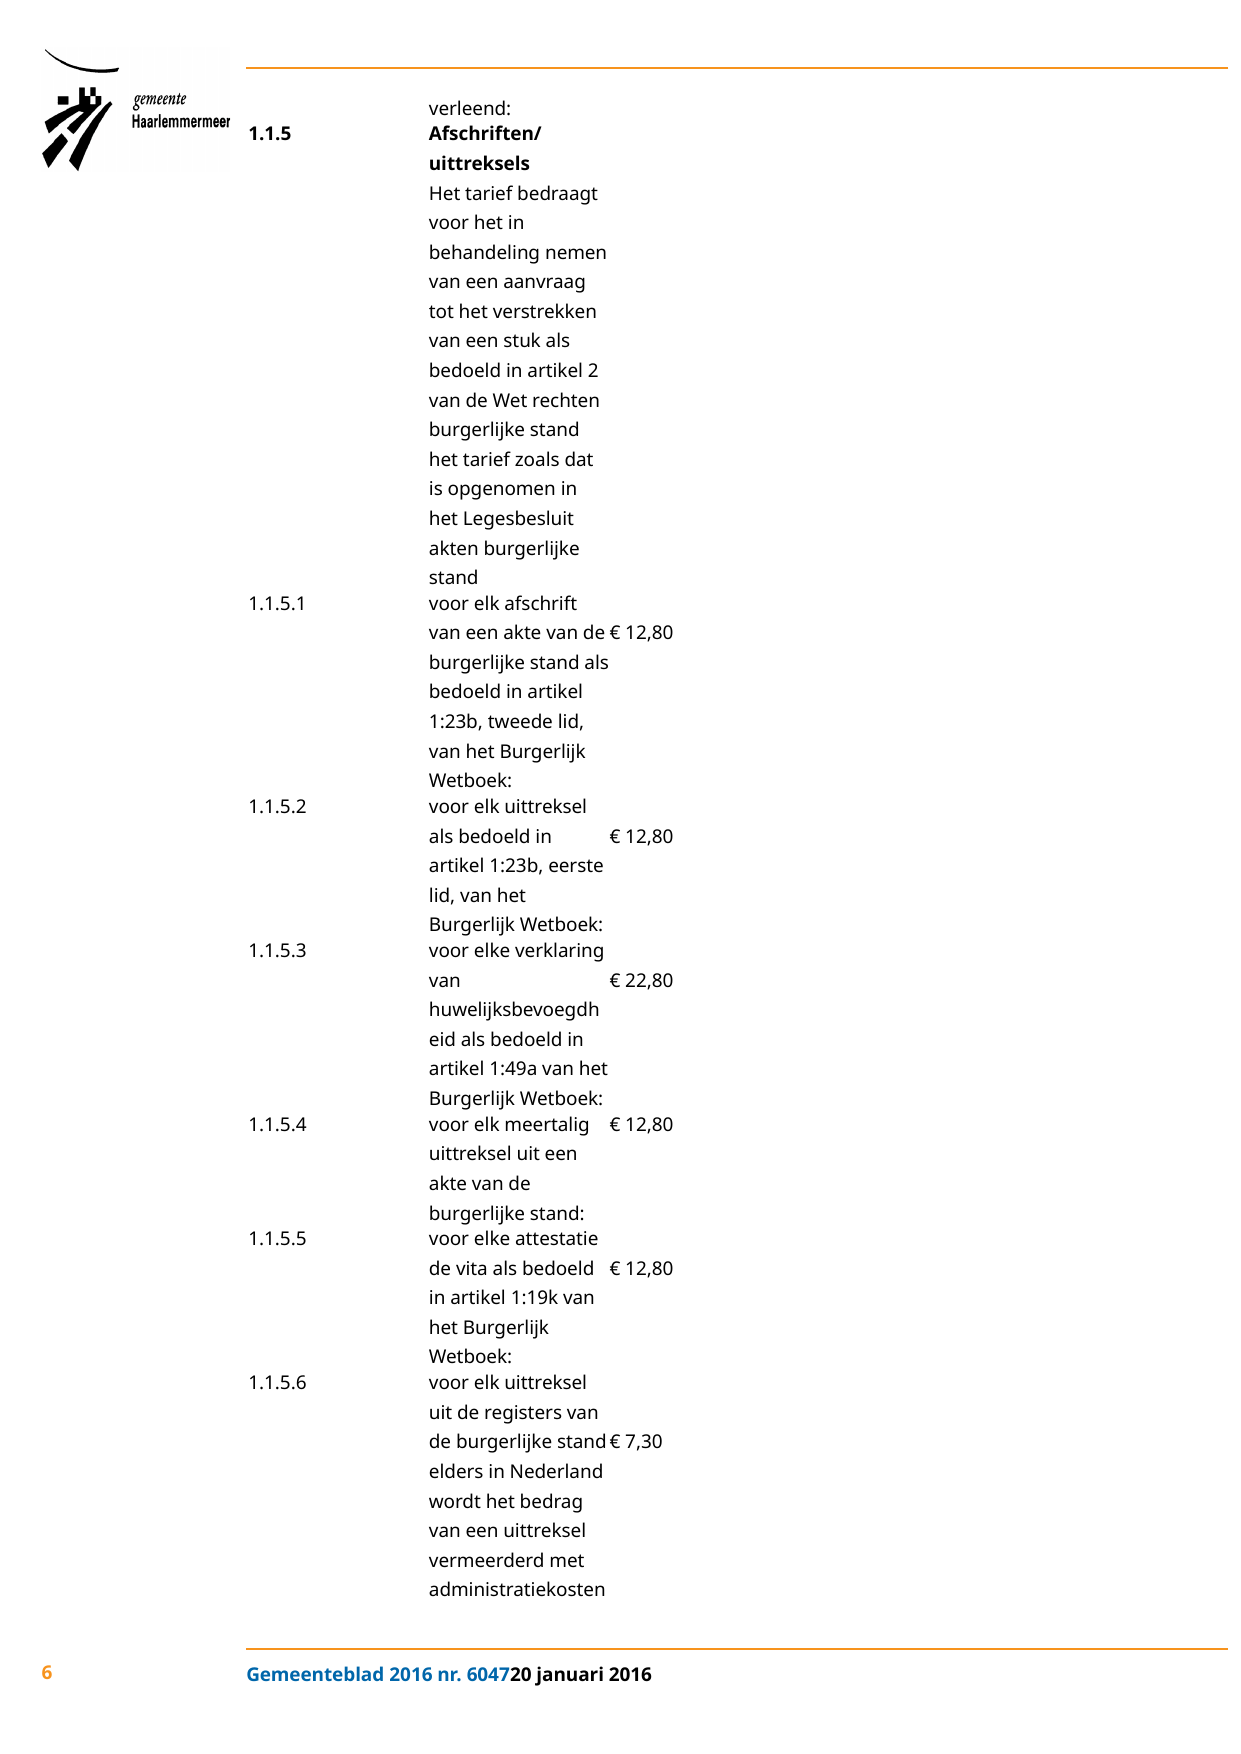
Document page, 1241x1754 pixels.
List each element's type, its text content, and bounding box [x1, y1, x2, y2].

table_cell voor elke verklaring van huwelijksbevoegdheid als bedoeld in artikel 1:49a van het Burgerlijk Wetboek: [429, 937, 609, 1111]
table_cell [609, 95, 790, 121]
table_cell 1.1.5.4 [248, 1111, 429, 1225]
table_cell 1.1.5.1 [248, 590, 429, 793]
table_cell [609, 121, 790, 590]
table_cell voor elk uittreksel uit de registers van de burgerlijke stand elders in Nederland wordt het bedrag van een uittreksel vermeerderd met administratiekosten [429, 1370, 609, 1602]
table_cell voor elk uittreksel als bedoeld in artikel 1:23b, eerste lid, van het Burgerlijk Wetboek: [429, 793, 609, 937]
table_cell 1.1.5.2 [248, 793, 429, 937]
table_cell [790, 937, 971, 1111]
table_cell 1.1.5 [248, 121, 429, 590]
table_cell € 12,80 [609, 590, 790, 793]
table_cell [790, 1225, 971, 1369]
table_cell € 7,30 [609, 1370, 790, 1602]
table_cell [790, 1370, 971, 1602]
table_cell € 12,80 [609, 793, 790, 937]
table_cell Afschriften/uittreksels Het tarief bedraagt voor het in behandeling nemen van een aanvraag tot het verstrekken van een stuk als bedoeld in artikel 2 van de Wet rechten burgerlijke stand het tarief zoals dat is opgenomen in het Legesbesluit akten burgerlijke stand [429, 121, 609, 590]
table_cell [790, 793, 971, 937]
table_cell [790, 95, 971, 121]
table_cell € 12,80 [609, 1111, 790, 1225]
table_cell € 22,80 [609, 937, 790, 1111]
table_cell voor elk afschrift van een akte van de burgerlijke stand als bedoeld in artikel 1:23b, tweede lid, van het Burgerlijk Wetboek: [429, 590, 609, 793]
table_cell verleend: [429, 95, 609, 121]
table_cell [790, 121, 971, 590]
table_cell 1.1.5.5 [248, 1225, 429, 1369]
picture [41, 47, 231, 172]
table_cell 1.1.5.3 [248, 937, 429, 1111]
table_cell voor elk meertalig uittreksel uit een akte van de burgerlijke stand: [429, 1111, 609, 1225]
table_cell 1.1.5.6 [248, 1370, 429, 1602]
table_cell voor elke attestatie de vita als bedoeld in artikel 1:19k van het Burgerlijk Wetboek: [429, 1225, 609, 1369]
table_cell [790, 590, 971, 793]
table_cell [248, 95, 429, 121]
table_cell [790, 1111, 971, 1225]
table_cell € 12,80 [609, 1225, 790, 1369]
